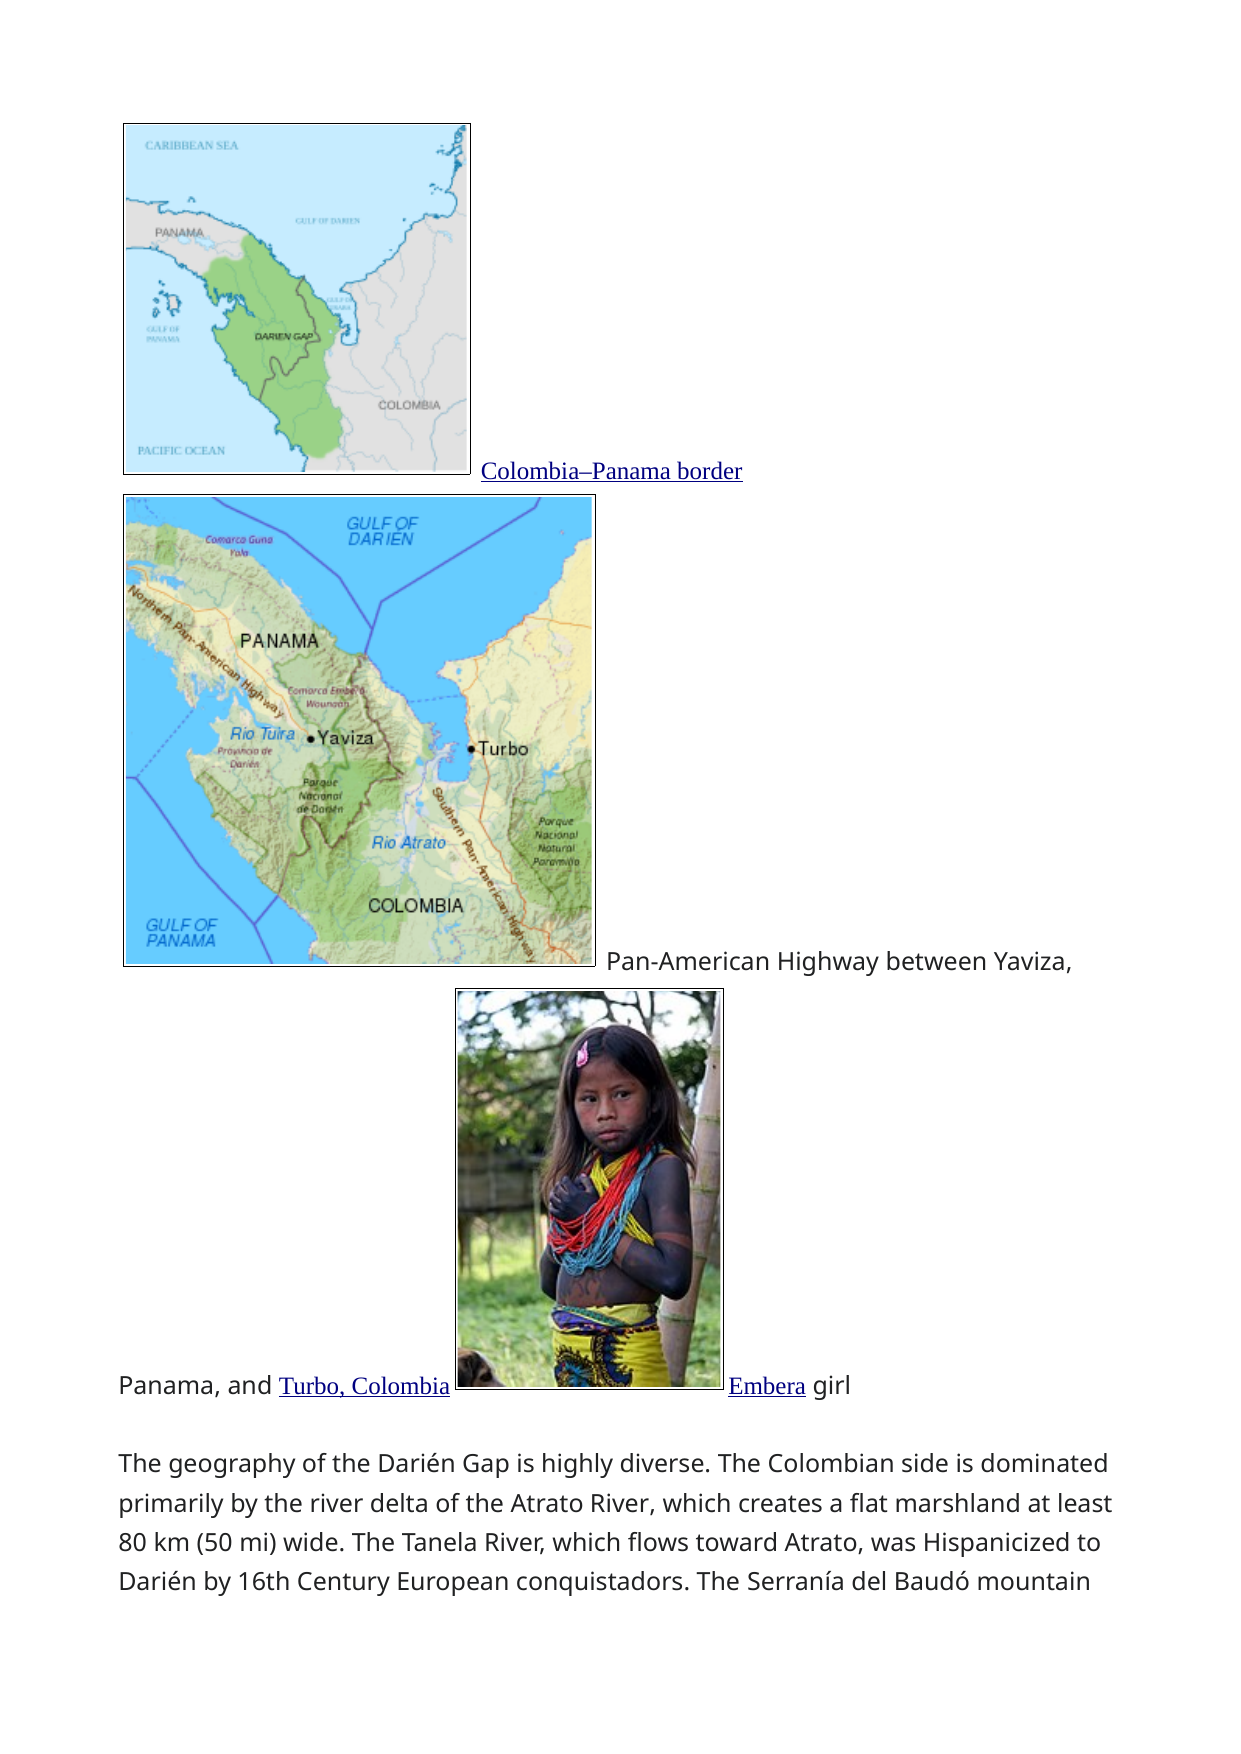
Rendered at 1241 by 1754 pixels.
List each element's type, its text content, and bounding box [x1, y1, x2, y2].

text Colombia–Panama border Pan-American Highway between Yaviza, Panama, and Turbo, ColombiaEmbera girl [118, 118, 1122, 1401]
picture [125, 497, 592, 964]
text The geography of the Darién Gap is highly diverse. The Colombian side is dominated primarily by the river delta of the Atrato River, which creates a flat marshland at least 80 km (50 mi) wide. The Tanela River, which flows toward Atrato, was Hispanicized to Darién by 16th Century European conquistadors. The Serranía del Baudó mountain [118, 1446, 1122, 1598]
picture [125, 125, 467, 472]
picture [457, 991, 721, 1387]
